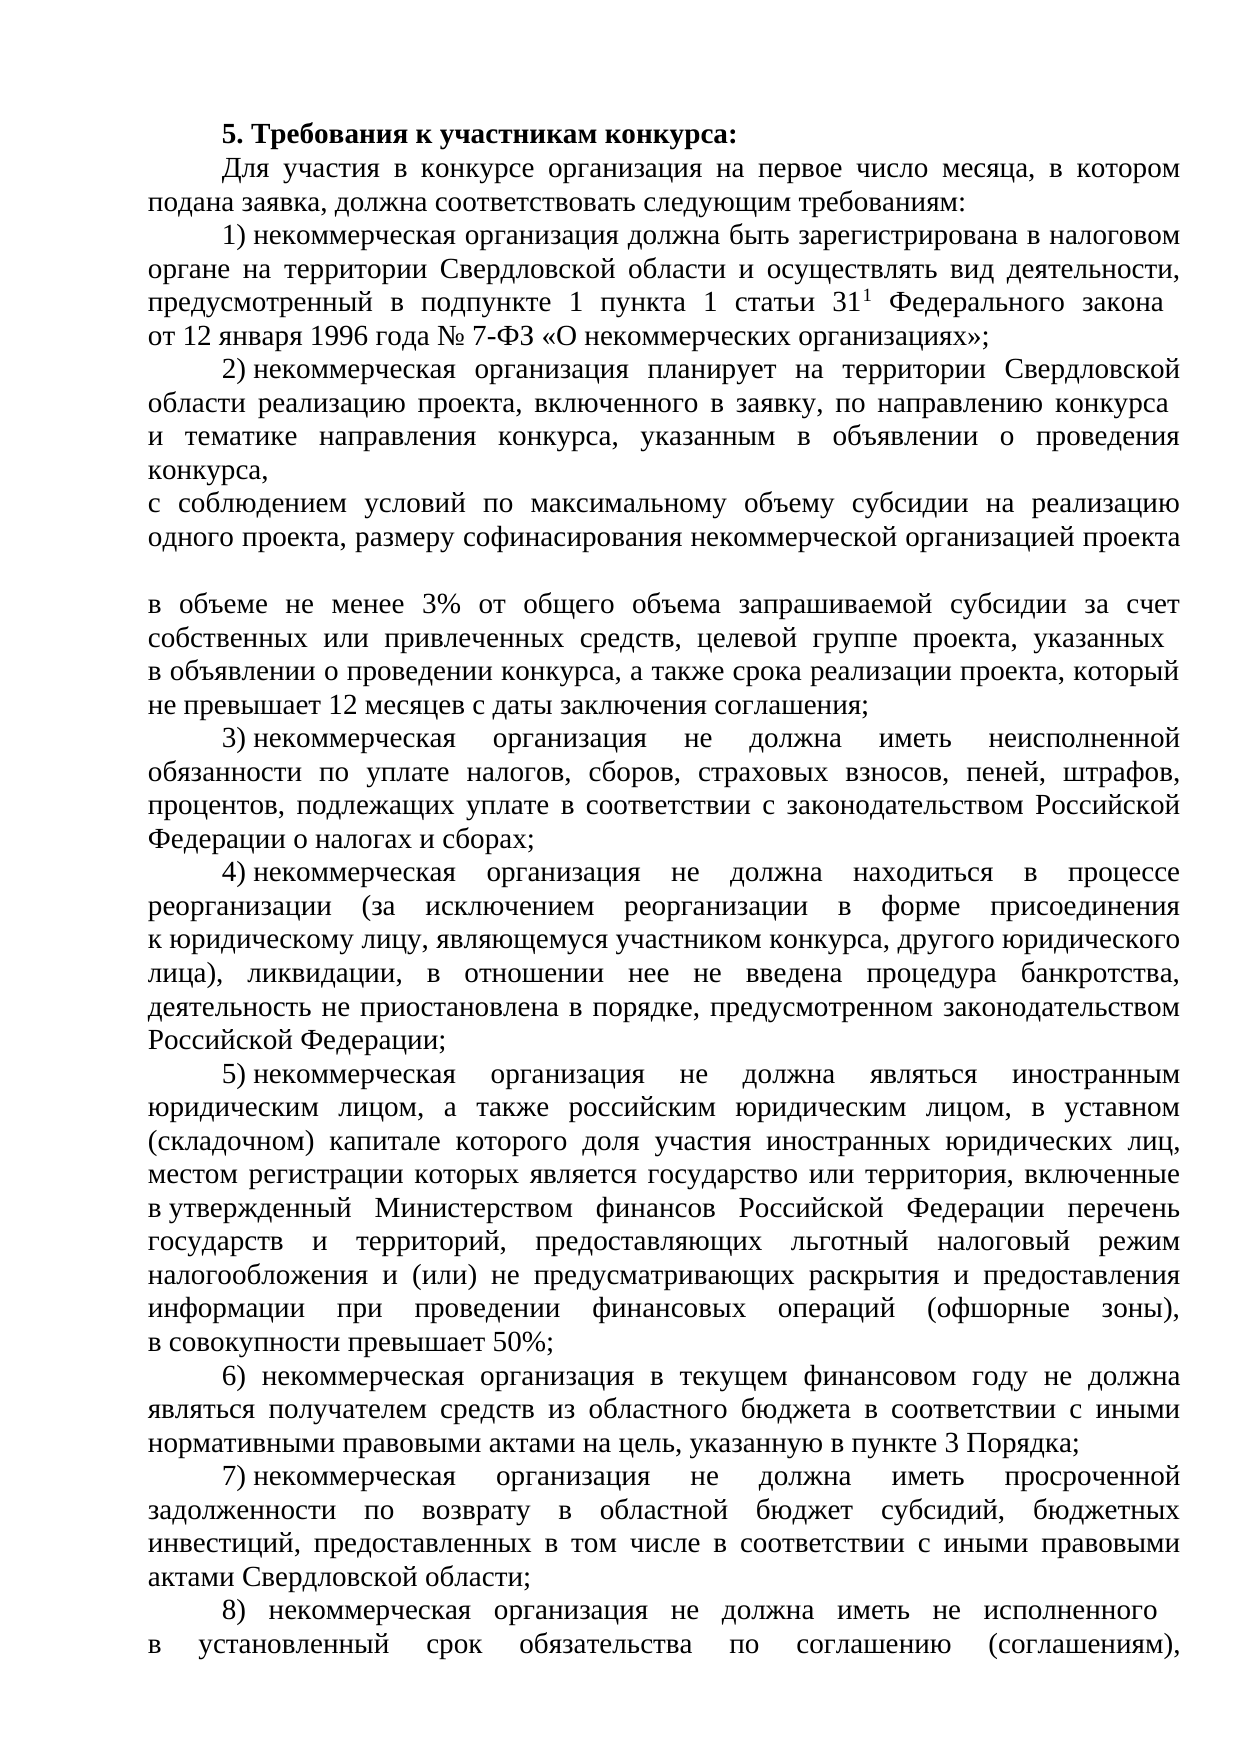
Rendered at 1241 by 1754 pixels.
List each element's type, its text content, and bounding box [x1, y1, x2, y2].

text 1) некоммерческая организация должна быть зарегистрирована в налоговом органе на территории Свердловской области и осуществлять вид деятельности, предусмотренный в подпункте 1 пункта 1 статьи 311 Федерального закона от 12 января 1996 года № 7-ФЗ «О некоммерческих организациях»; [148, 217, 1181, 351]
text Для участия в конкурсе организация на первое число месяца, в котором подана заявка, должна соответствовать следующим требованиям: [148, 150, 1181, 217]
text 4) некоммерческая организация не должна находиться в процессе реорганизации (за исключением реорганизации в форме присоединения к юридическому лицу, являющемуся участником конкурса, другого юридического лица), ликвидации, в отношении нее не введена процедура банкротства, деятельность не приостановлена в порядке, предусмотренном законодательством Российской Федерации; [148, 854, 1181, 1056]
text 3) некоммерческая организация не должна иметь неисполненной обязанности по уплате налогов, сборов, страховых взносов, пеней, штрафов, процентов, подлежащих уплате в соответствии с законодательством Российской Федерации о налогах и сборах; [148, 720, 1181, 854]
text 5) некоммерческая организация не должна являться иностранным юридическим лицом, а также российским юридическим лицом, в уставном (складочном) капитале которого доля участия иностранных юридических лиц, местом регистрации которых является государство или территория, включенные в утвержденный Министерством финансов Российской Федерации перечень государств и территорий, предоставляющих льготный налоговый режим налогообложения и (или) не предусматривающих раскрытия и предоставления информации при проведении финансовых операций (офшорные зоны), в совокупности превышает 50%; [148, 1056, 1181, 1358]
text 2) некоммерческая организация планирует на территории Свердловской области реализацию проекта, включенного в заявку, по направлению конкурса и тематике направления конкурса, указанным в объявлении о проведения конкурса, с соблюдением условий по максимальному объему субсидии на реализацию одного проекта, размеру софинасирования некоммерческой организацией проекта в объеме не менее 3% от общего объема запрашиваемой субсидии за счет собственных или привлеченных средств, целевой группе проекта, указанных в объявлении о проведении конкурса, а также срока реализации проекта, который не превышает 12 месяцев с даты заключения соглашения; [148, 351, 1181, 720]
text 6) некоммерческая организация в текущем финансовом году не должна являться получателем средств из областного бюджета в соответствии с иными нормативными правовыми актами на цель, указанную в пункте 3 Порядка; [148, 1358, 1181, 1458]
text 7) некоммерческая организация не должна иметь просроченной задолженности по возврату в областной бюджет субсидий, бюджетных инвестиций, предоставленных в том числе в соответствии с иными правовыми актами Свердловской области; [148, 1458, 1181, 1592]
text 5. Требования к участникам конкурса: [222, 117, 1181, 150]
text 8) некоммерческая организация не должна иметь не исполненного в установленный срок обязательства по соглашению (соглашениям), [148, 1592, 1181, 1659]
